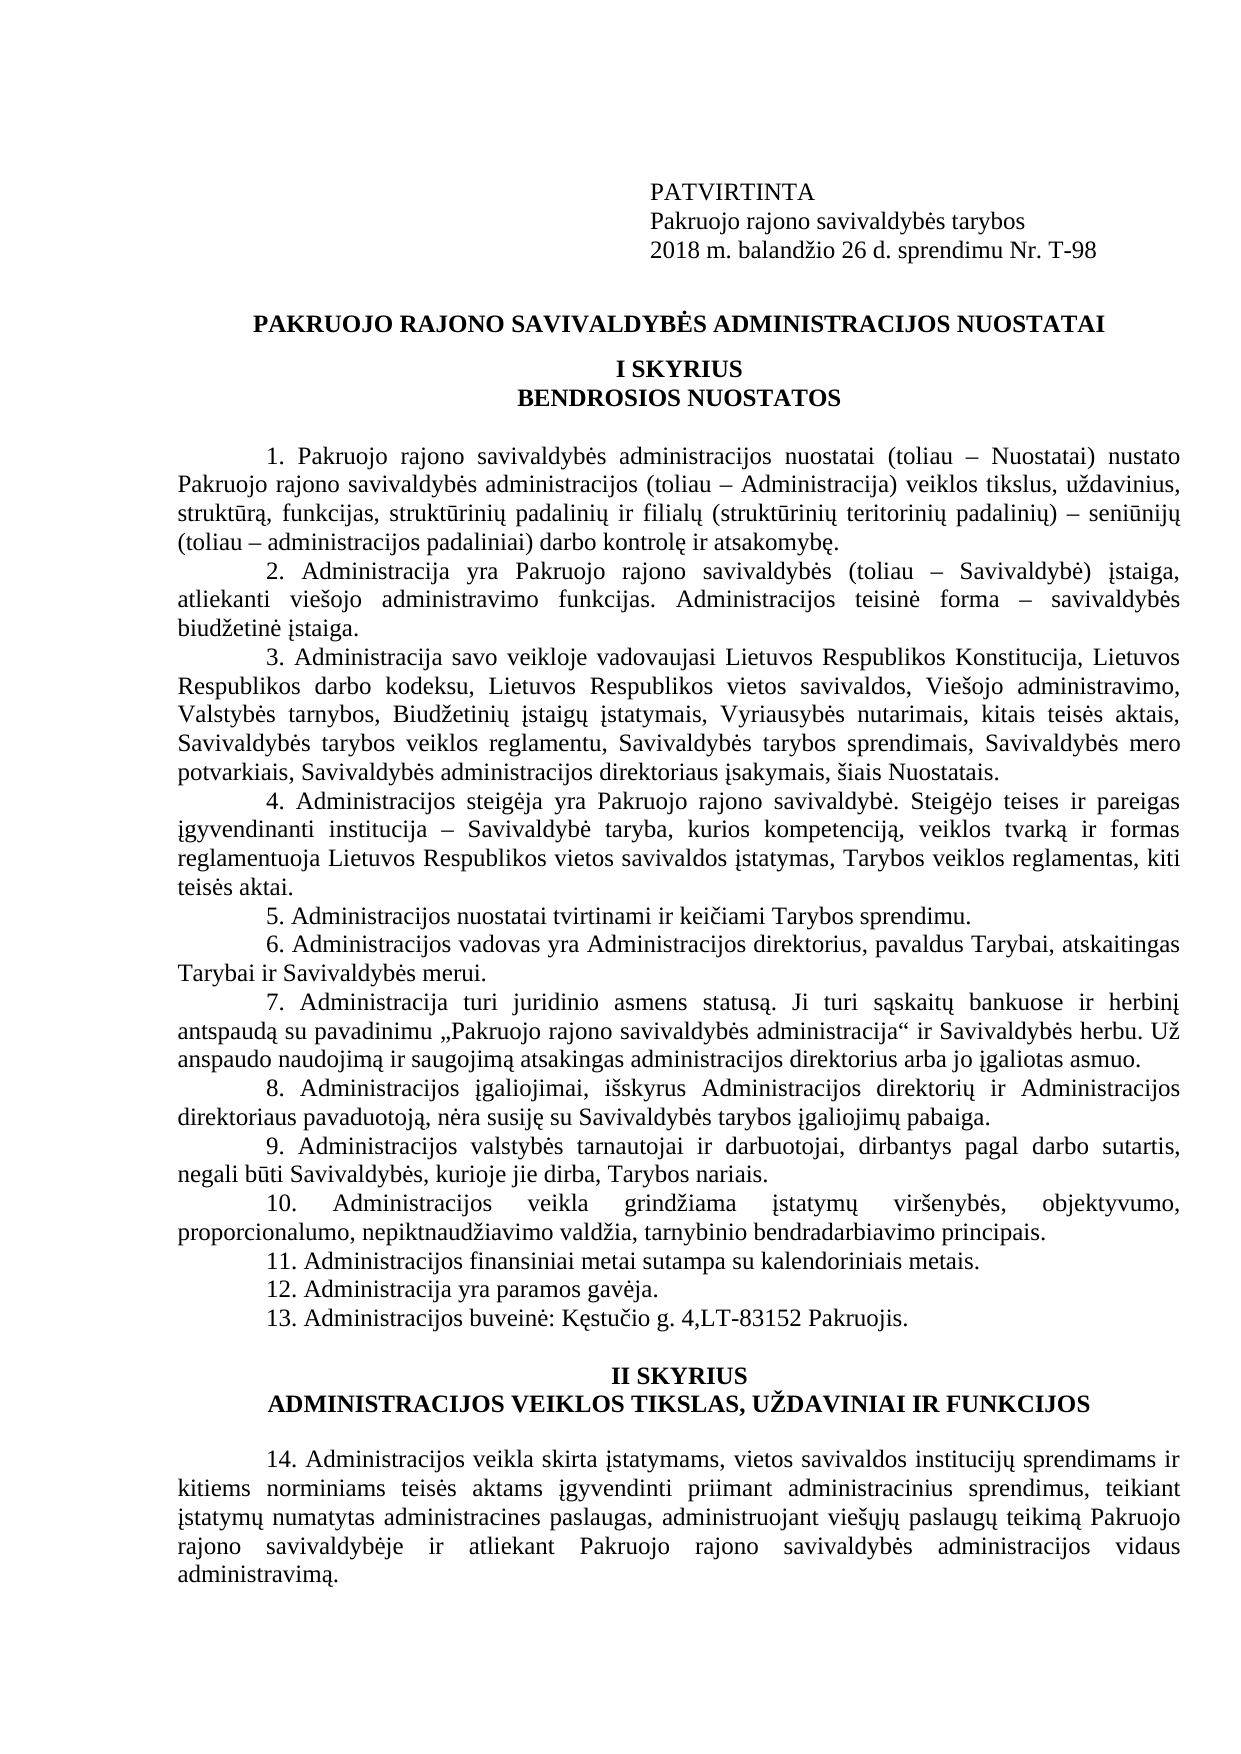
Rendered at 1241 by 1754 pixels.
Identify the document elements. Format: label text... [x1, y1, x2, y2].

text 9. Administracijos valstybės tarnautojai ir darbuotojai, dirbantys pagal darbo sutartis, negali būti Savivaldybės, kurioje jie dirba, Tarybos nariais. [177, 1131, 1181, 1188]
text PATVIRTINTA [177, 177, 1181, 206]
text PAKRUOJO RAJONO SAVIVALDYBĖS ADMINISTRACIJOS NUOSTATAI [177, 309, 1181, 338]
text 3. Administracija savo veikloje vadovaujasi Lietuvos Respublikos Konstitucija, Lietuvos Respublikos darbo kodeksu, Lietuvos Respublikos vietos savivaldos, Viešojo administravimo, Valstybės tarnybos, Biudžetinių įstaigų įstatymais, Vyriausybės nutarimais, kitais teisės aktais, Savivaldybės tarybos veiklos reglamentu, Savivaldybės tarybos sprendimais, Savivaldybės mero potvarkiais, Savivaldybės administracijos direktoriaus įsakymais, šiais Nuostatais. [177, 642, 1181, 786]
text 5. Administracijos nuostatai tvirtinami ir keičiami Tarybos sprendimu. [177, 901, 1181, 929]
text I SKYRIUS [177, 354, 1181, 383]
text 13. Administracijos buveinė: Kęstučio g. 4,LT-83152 Pakruojis. [177, 1303, 1181, 1332]
text 11. Administracijos finansiniai metai sutampa su kalendoriniais metais. [177, 1246, 1181, 1274]
text Pakruojo rajono savivaldybės tarybos [177, 206, 1181, 235]
text 6. Administracijos vadovas yra Administracijos direktorius, pavaldus Tarybai, atskaitingas Tarybai ir Savivaldybės merui. [177, 929, 1181, 987]
text II SKYRIUS [177, 1361, 1181, 1389]
text 10. Administracijos veikla grindžiama įstatymų viršenybės, objektyvumo, proporcionalumo, nepiktnaudžiavimo valdžia, tarnybinio bendradarbiavimo principais. [177, 1188, 1181, 1246]
text 12. Administracija yra paramos gavėja. [177, 1274, 1181, 1303]
text 14. Administracijos veikla skirta įstatymams, vietos savivaldos institucijų sprendimams ir kitiems norminiams teisės aktams įgyvendinti priimant administracinius sprendimus, teikiant įstatymų numatytas administracines paslaugas, administruojant viešųjų paslaugų teikimą Pakruojo rajono savivaldybėje ir atliekant Pakruojo rajono savivaldybės administracijos vidaus administravimą. [177, 1444, 1181, 1588]
text 2. Administracija yra Pakruojo rajono savivaldybės (toliau – Savivaldybė) įstaiga, atliekanti viešojo administravimo funkcijas. Administracijos teisinė forma – savivaldybės biudžetinė įstaiga. [177, 556, 1181, 642]
text 8. Administracijos įgaliojimai, išskyrus Administracijos direktorių ir Administracijos direktoriaus pavaduotoją, nėra susiję su Savivaldybės tarybos įgaliojimų pabaiga. [177, 1073, 1181, 1131]
text ADMINISTRACIJOS VEIKLOS TIKSLAS, UŽDAVINIAI IR FUNKCIJOS [177, 1389, 1181, 1418]
text 4. Administracijos steigėja yra Pakruojo rajono savivaldybė. Steigėjo teises ir pareigas įgyvendinanti institucija – Savivaldybė taryba, kurios kompetenciją, veiklos tvarką ir formas reglamentuoja Lietuvos Respublikos vietos savivaldos įstatymas, Tarybos veiklos reglamentas, kiti teisės aktai. [177, 786, 1181, 901]
text 1. Pakruojo rajono savivaldybės administracijos nuostatai (toliau – Nuostatai) nustato Pakruojo rajono savivaldybės administracijos (toliau – Administracija) veiklos tikslus, uždavinius, struktūrą, funkcijas, struktūrinių padalinių ir filialų (struktūrinių teritorinių padalinių) – seniūnijų (toliau – administracijos padaliniai) darbo kontrolę ir atsakomybę. [177, 441, 1181, 556]
text BENDROSIOS NUOSTATOS [177, 383, 1181, 412]
text 2018 m. balandžio 26 d. sprendimu Nr. T-98 [177, 235, 1181, 263]
text 7. Administracija turi juridinio asmens statusą. Ji turi sąskaitų bankuose ir herbinį antspaudą su pavadinimu „Pakruojo rajono savivaldybės administracija“ ir Savivaldybės herbu. Už anspaudo naudojimą ir saugojimą atsakingas administracijos direktorius arba jo įgaliotas asmuo. [177, 987, 1181, 1073]
